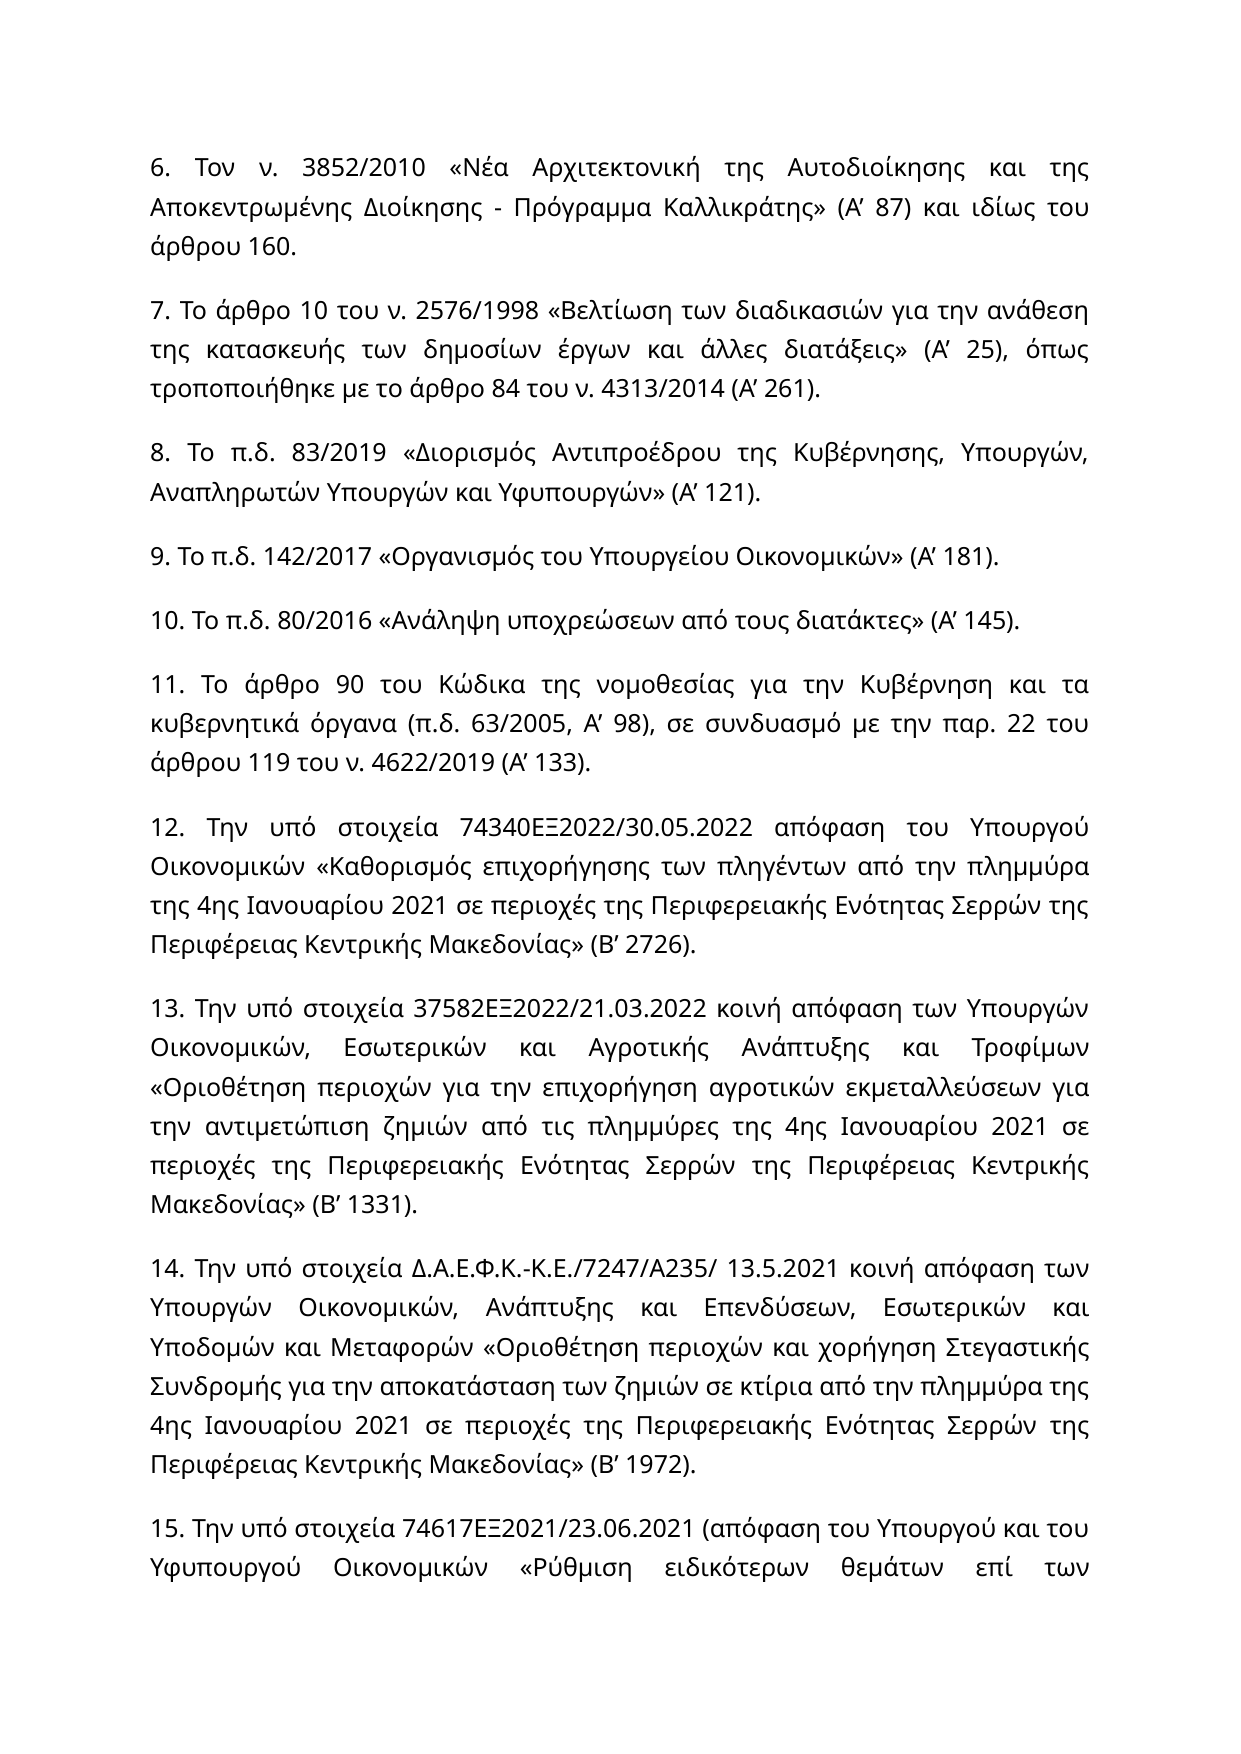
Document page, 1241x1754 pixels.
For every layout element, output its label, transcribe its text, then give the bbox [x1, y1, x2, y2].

text 13. Την υπό στοιχεία 37582ΕΞ2022/21.03.2022 κοινή απόφαση των Υπουργών Οικονομικών, Εσωτερικών και Αγροτικής Ανάπτυξης και Τροφίμων «Οριοθέτηση περιοχών για την επιχορήγηση αγροτικών εκμεταλλεύσεων για την αντιμετώπιση ζημιών από τις πλημμύρες της 4ης Ιανουαρίου 2021 σε περιοχές της Περιφερειακής Ενότητας Σερρών της Περιφέρειας Κεντρικής Μακεδονίας» (Β’ 1331). [150, 991, 1090, 1221]
text 11. Το άρθρο 90 του Κώδικα της νομοθεσίας για την Κυβέρνηση και τα κυβερνητικά όργανα (π.δ. 63/2005, Α’ 98), σε συνδυασμό με την παρ. 22 του άρθρου 119 του ν. 4622/2019 (Α’ 133). [150, 667, 1090, 779]
text 7. Το άρθρο 10 του ν. 2576/1998 «Βελτίωση των διαδικασιών για την ανάθεση της κατασκευής των δημοσίων έργων και άλλες διατάξεις» (Α’ 25), όπως τροποποιήθηκε με το άρθρο 84 του ν. 4313/2014 (Α’ 261). [150, 292, 1090, 405]
text 8. Το π.δ. 83/2019 «Διορισμός Αντιπροέδρου της Κυβέρνησης, Υπουργών, Αναπληρωτών Υπουργών και Υφυπουργών» (Α’ 121). [150, 435, 1090, 508]
text 10. Το π.δ. 80/2016 «Ανάληψη υποχρεώσεων από τους διατάκτες» (Α’ 145). [150, 602, 1090, 637]
text 6. Τον ν. 3852/2010 «Νέα Αρχιτεκτονική της Αυτοδιοίκησης και της Αποκεντρωμένης Διοίκησης - Πρόγραμμα Καλλικράτης» (Α’ 87) και ιδίως του άρθρου 160. [150, 150, 1090, 262]
text 15. Την υπό στοιχεία 74617ΕΞ2021/23.06.2021 (απόφαση του Υπουργού και του Υφυπουργού Οικονομικών «Ρύθμιση ειδικότερων θεμάτων επί των [150, 1511, 1090, 1584]
text 9. Το π.δ. 142/2017 «Οργανισμός του Υπουργείου Οικονομικών» (Α’ 181). [150, 538, 1090, 572]
text 12. Την υπό στοιχεία 74340ΕΞ2022/30.05.2022 απόφαση του Υπουργού Οικονομικών «Καθορισμός επιχορήγησης των πληγέντων από την πλημμύρα της 4ης Ιανουαρίου 2021 σε περιοχές της Περιφερειακής Ενότητας Σερρών της Περιφέρειας Κεντρικής Μακεδονίας» (Β’ 2726). [150, 809, 1090, 961]
text 14. Την υπό στοιχεία Δ.Α.Ε.Φ.Κ.-Κ.Ε./7247/Α235/ 13.5.2021 κοινή απόφαση των Υπουργών Οικονομικών, Ανάπτυξης και Επενδύσεων, Εσωτερικών και Υποδομών και Μεταφορών «Οριοθέτηση περιοχών και χορήγηση Στεγαστικής Συνδρομής για την αποκατάσταση των ζημιών σε κτίρια από την πλημμύρα της 4ης Ιανουαρίου 2021 σε περιοχές της Περιφερειακής Ενότητας Σερρών της Περιφέρειας Κεντρικής Μακεδονίας» (Β’ 1972). [150, 1251, 1090, 1481]
